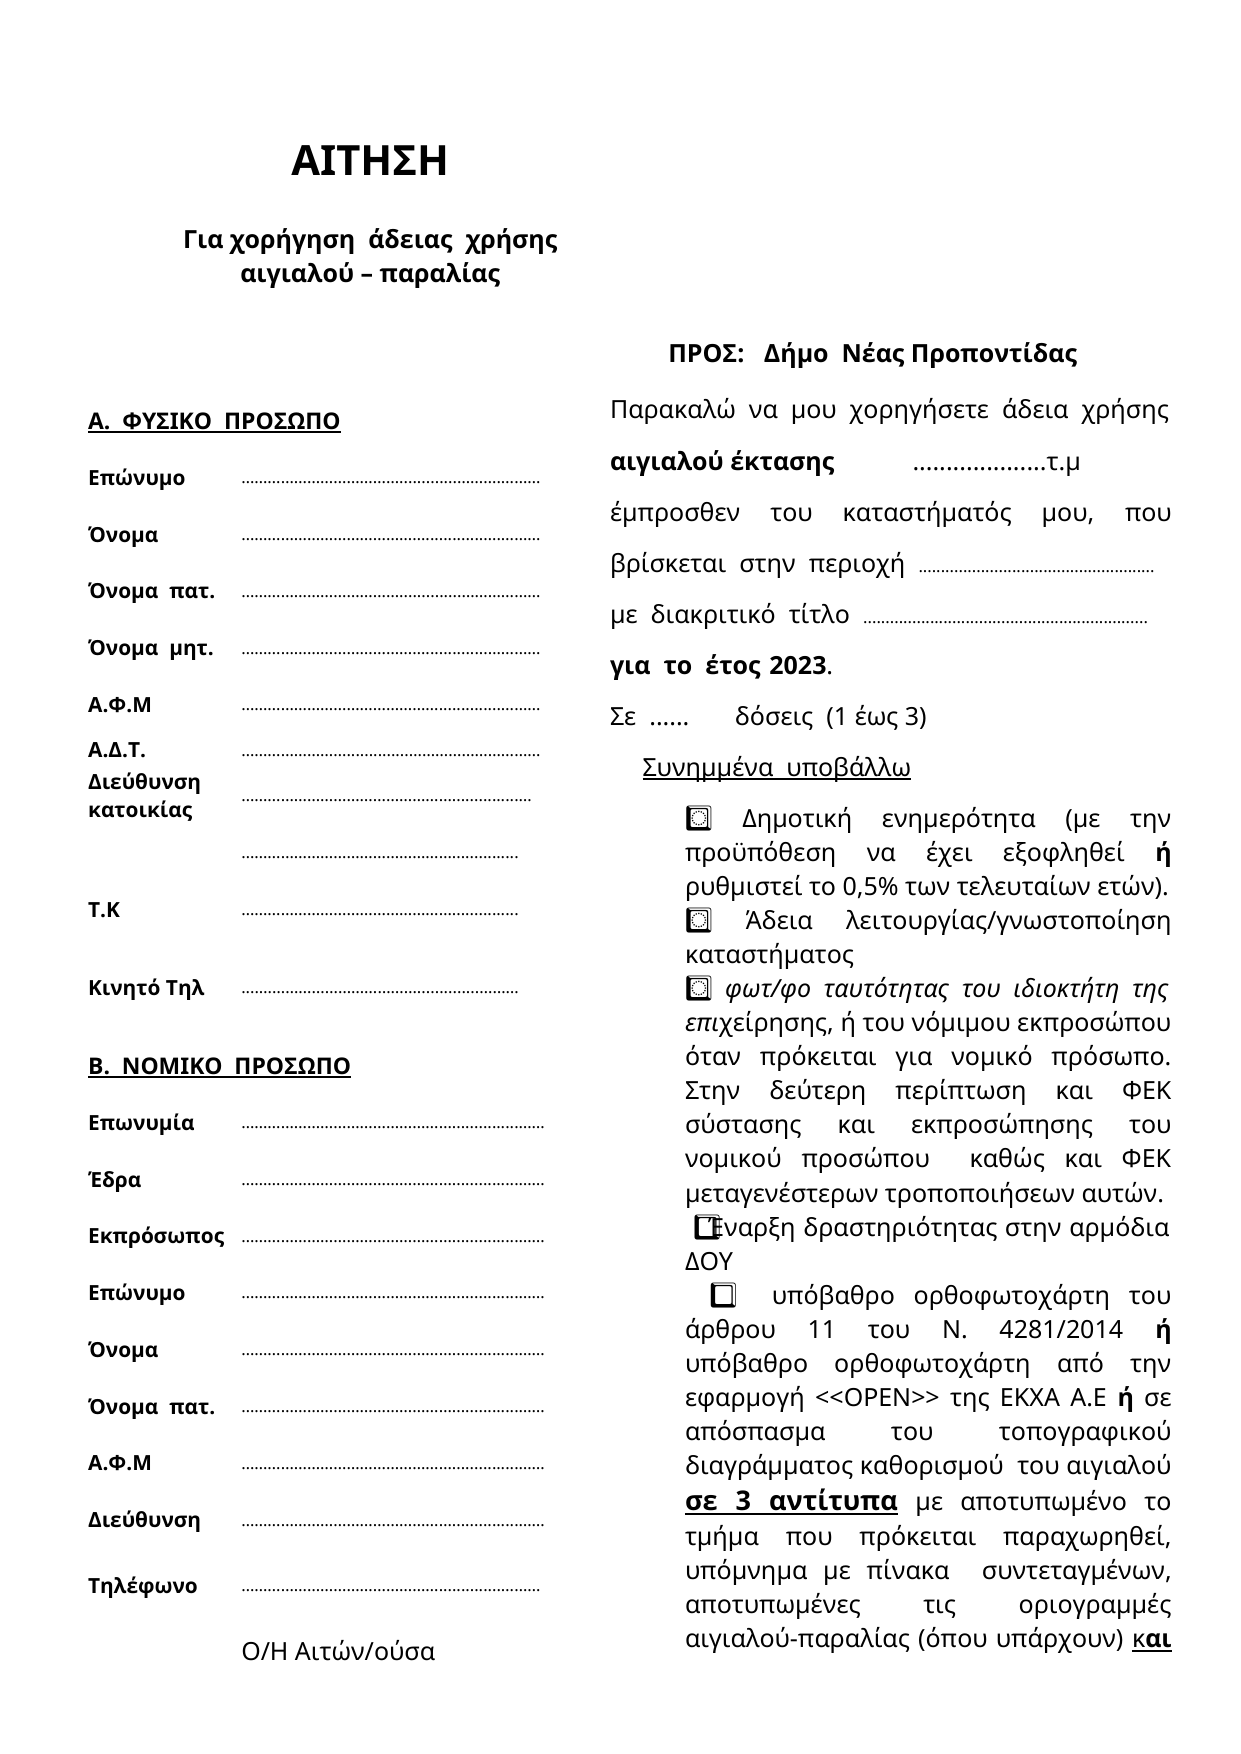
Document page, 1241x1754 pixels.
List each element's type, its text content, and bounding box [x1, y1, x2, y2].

table_header Παρακαλώ να μου χορηγήσετε άδεια χρήσης αιγιαλού έκτασης ....................τ.μ έμπροσθεν του καταστήματός μου, που βρίσκεται στην περιοχή ..................................................... με διακριτικό τίτλο ................................................................ για το έτος 2023. Σε ...... δόσεις (1 έως 3) Συνημμένα υποβάλλω ⃣ Δημοτική ενημερότητα (με την προϋπόθεση να έχει εξοφληθεί ή ρυθμιστεί το 0,5% των τελευταίων ετών). ⃣ Άδεια λειτουργίας/γνωστοποίηση καταστήματος ⃣ φωτ/φο ταυτότητας του ιδιοκτήτη της επιχείρησης, ή του νόμιμου εκπροσώπου όταν πρόκειται για νομικό πρόσωπο. Στην δεύτερη περίπτωση και ΦΕΚ σύστασης και εκπροσώπησης του νομικού προσώπου καθώς και ΦΕΚ μεταγενέστερων τροποποιήσεων αυτών. ⃣ Έναρξη δραστηριότητας στην αρμόδια ΔΟΥ ⃣ υπόβαθρο ορθοφωτοχάρτη του άρθρου 11 του Ν. 4281/2014 ή υπόβαθρο ορθοφωτοχάρτη από την εφαρμογή <<OPEN>> της ΕΚΧΑ Α.Ε ή σε απόσπασμα του τοπογραφικού διαγράμματος καθορισμού του αιγιαλού σε 3 αντίτυπα με αποτυπωμένο το τμήμα που πρόκειται παραχωρηθεί, υπόμνημα με πίνακα συντεταγμένων, αποτυπωμένες τις οριογραμμές αιγιαλού-παραλίας (όπου υπάρχουν) και [599, 392, 1183, 1679]
table_cell [574, 767, 598, 824]
table_cell Διεύθυνση [77, 1491, 230, 1548]
table_cell Ο/Η Αιτών/ούσα [230, 1622, 573, 1679]
table_cell …………………………………………...............…… [230, 1378, 573, 1434]
table_header Α. ΦΥΣΙΚΟ ΠΡΟΣΩΠΟ [77, 392, 573, 449]
table_cell [574, 1321, 598, 1378]
table_header [574, 392, 598, 449]
table_cell ……………………………………..............………… [230, 619, 573, 676]
table_cell Για χορήγηση άδειας χρήσης αιγιαλού – παραλίας [139, 222, 601, 369]
table_cell …………………………………………...............…… [230, 1321, 573, 1378]
table_cell [574, 563, 598, 619]
table_cell …………………………………………...............…… [230, 1434, 573, 1491]
table_cell …………………………………………...............…… [230, 1151, 573, 1207]
table_cell [77, 1622, 230, 1679]
table_cell Όνομα [77, 1321, 230, 1378]
table_cell ………………………………..............……………… [230, 563, 573, 619]
table_cell [574, 937, 598, 1037]
table_cell [574, 1622, 598, 1679]
table_cell Έδρα [77, 1151, 230, 1207]
table_cell …………………………………………............... [230, 881, 573, 937]
table_cell [574, 1378, 598, 1434]
table_cell [574, 1548, 598, 1622]
table_cell …………………………………………............... [230, 824, 573, 881]
table_cell Α.Δ.Τ. [77, 733, 230, 767]
table_cell ………………………………………..............……… [230, 1548, 573, 1622]
table_cell [574, 449, 598, 506]
table_cell [574, 1207, 598, 1264]
table_cell Όνομα πατ. [77, 563, 230, 619]
table_header ΠΡΟΣ: Δήμο Νέας Προποντίδας [601, 131, 1144, 369]
table_cell Όνομα [77, 506, 230, 562]
table_cell [574, 1094, 598, 1151]
table_cell Α.Φ.Μ [77, 676, 230, 733]
table_cell Τηλέφωνο [77, 1548, 230, 1622]
table_cell Εκπρόσωπος [77, 1207, 230, 1264]
table_cell [574, 1434, 598, 1491]
table_cell Επώνυμο [77, 1264, 230, 1321]
table_cell Τ.Κ [77, 881, 230, 937]
table_cell Όνομα μητ. [77, 619, 230, 676]
table_cell ……………………..............………………………… [230, 733, 573, 767]
table_cell …………………………………………...............… [230, 767, 573, 824]
table_cell …………………………………….............….……… [230, 506, 573, 562]
table_cell [574, 824, 598, 881]
table_cell [574, 506, 598, 562]
table_cell …………………………………………...............…… [230, 1264, 573, 1321]
table_cell ....………………………………..............……… [230, 937, 573, 1037]
table_cell …………………………………………...............…… [230, 1207, 573, 1264]
table_cell [574, 733, 598, 767]
table_cell [574, 1491, 598, 1548]
table_cell [574, 1264, 598, 1321]
table_cell [574, 1151, 598, 1207]
table_cell Διεύθυνση κατοικίας [77, 767, 230, 824]
table_cell Β. ΝΟΜΙΚΟ ΠΡΟΣΩΠΟ [77, 1037, 573, 1094]
table_cell Όνομα πατ. [77, 1378, 230, 1434]
table_cell ………………………………………..............……… [230, 676, 573, 733]
table_cell Κινητό Τηλ [77, 937, 230, 1037]
table_cell …………………………………………...............…… [230, 1094, 573, 1151]
table_cell Επώνυμο [77, 449, 230, 506]
table_cell [77, 824, 230, 881]
table_cell Α.Φ.Μ [77, 1434, 230, 1491]
table_cell [574, 881, 598, 937]
table_cell ……………………………….............……….……… [230, 449, 573, 506]
table_cell [574, 619, 598, 676]
table_cell [574, 676, 598, 733]
table_header ΑΙΤΗΣΗ [139, 131, 601, 222]
table_cell Επωνυμία [77, 1094, 230, 1151]
table_cell …………………………………………...............…… [230, 1491, 573, 1548]
table_cell [574, 1037, 598, 1094]
